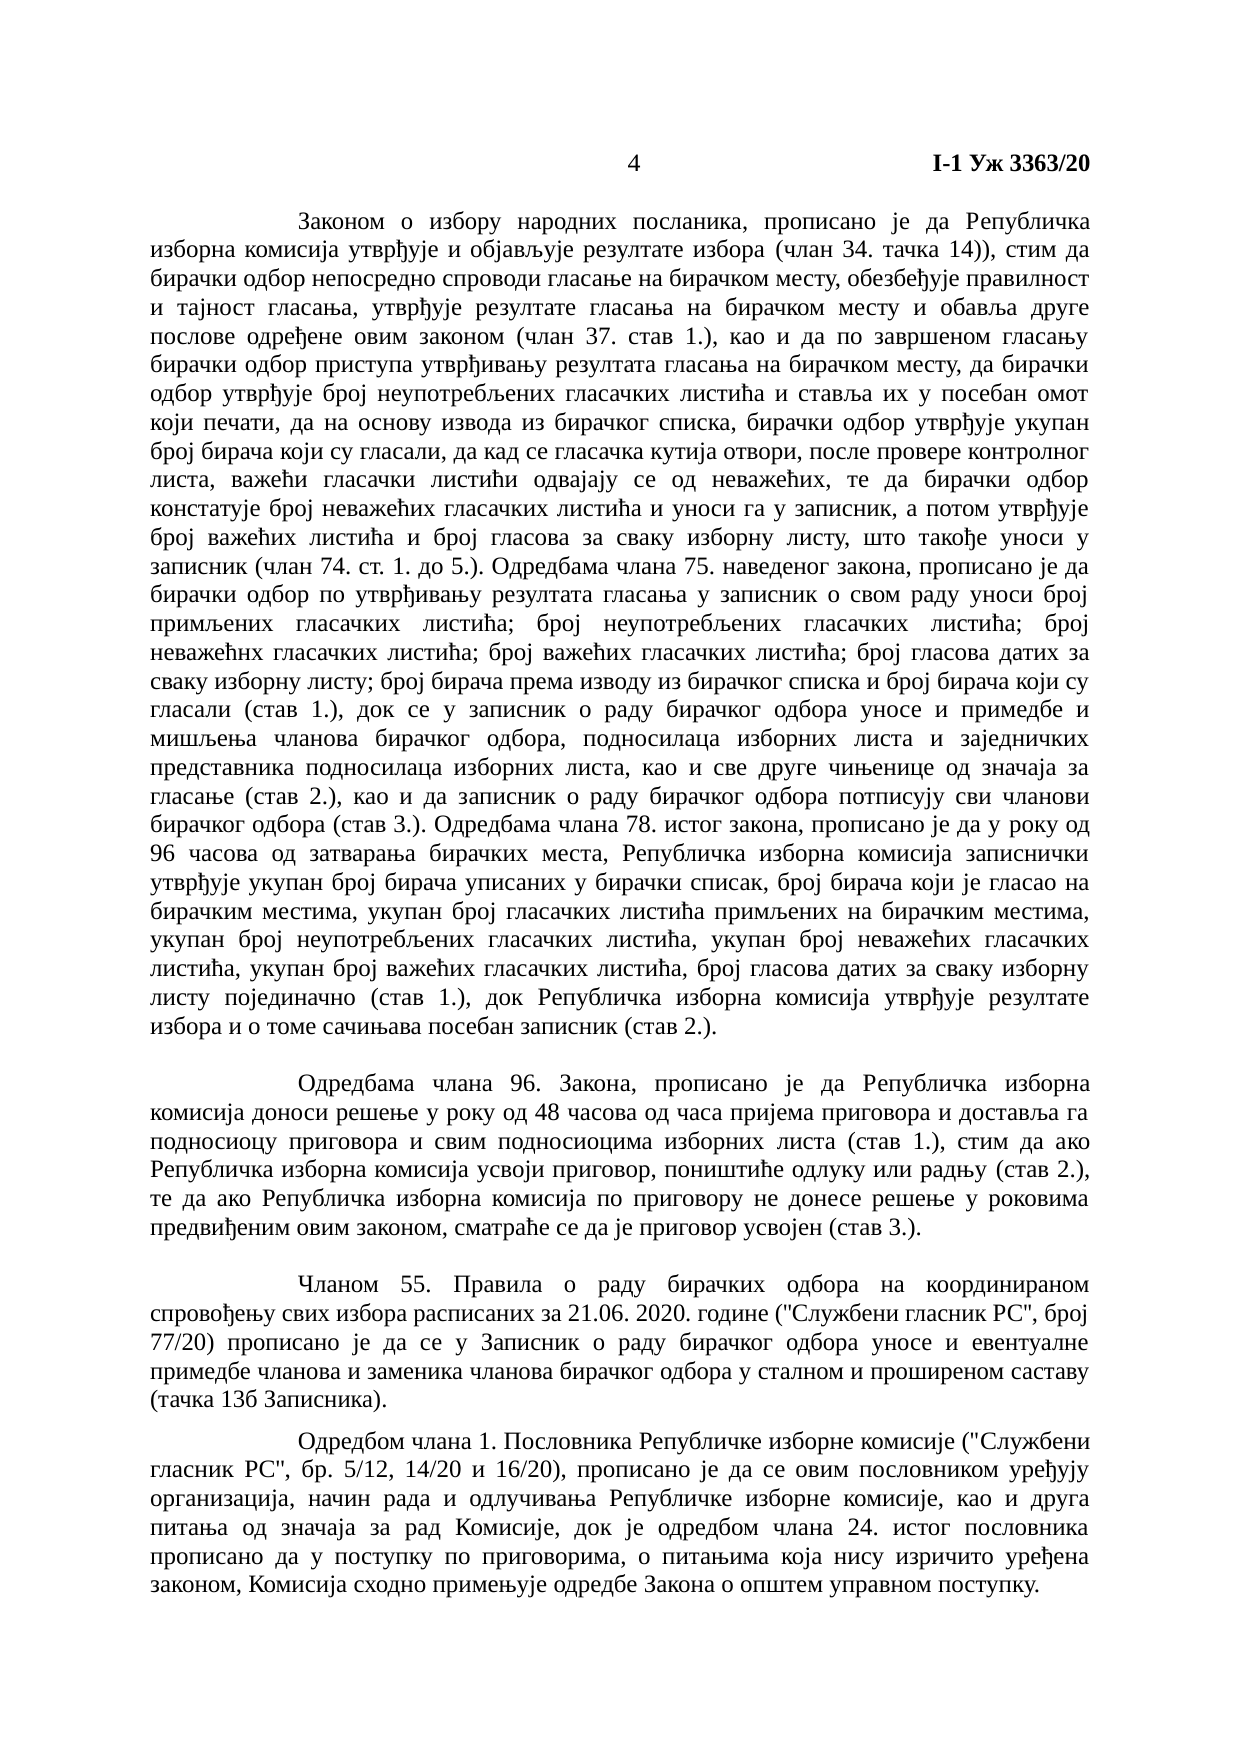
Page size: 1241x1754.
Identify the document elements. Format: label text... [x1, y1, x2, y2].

text Одредбама члана 96. Закона, прописано је да Републичка изборна комисија доноси решење у року од 48 часова од часа пријема приговора и доставља га подносиоцу приговора и свим подносиоцима изборних листа (став 1.), стим да ако Републичка изборна комисија усвоји приговор, поништиће одлуку или радњу (став 2.), те да ако Републичка изборна комисија по приговору не донесе решење у роковима предвиђеним овим законом, сматраће се да је приговор усвојен (став 3.). [150, 1068, 1090, 1241]
text Законом о избору народних посланика, прописано је да Републичка изборна комисија утврђује и објављује резултате избора (члан 34. тачка 14)), стим да бирачки одбор непосредно спроводи гласање на бирачком месту, обезбеђује правилност и тајност гласања, утврђује резултате гласања на бирачком месту и обавља друге послове одређене овим законом (члан 37. став 1.), као и да по завршеном гласању бирачки одбор приступа утврђивању резултата гласања на бирачком месту, да бирачки одбор утврђује број неупотребљених гласачких листића и ставља их у посебан омот који печати, да на основу извода из бирачког списка, бирачки одбор утврђује укупан број бирача који су гласали, да кад се гласачка кутија отвори, после провере контролног листа, важећи гласачки листићи одвајају се од неважећих, те да бирачки одбор констатује број неважећих гласачких листића и уноси га у записник, а потом утврђује број важећих листића и број гласова за сваку изборну листу, што такође уноси у записник (члан 74. ст. 1. до 5.). Одредбама члана 75. наведеног закона, прописано је да бирачки одбор по утврђивању резултата гласања у записник о свом раду уноси број примљених гласачких листића; број неупотребљених гласачких листића; број неважећнх гласачких листића; број важећих гласачких листића; број гласова датих за сваку изборну листу; број бирача према изводу из бирачког списка и број бирача који су гласали (став 1.), док се у записник о раду бирачког одбора уносе и примедбе и мишљења чланова бирачког одбора, подносилаца изборних листа и заједничких представника подносилаца изборних листа, као и све друге чињенице од значаја за гласање (став 2.), као и да записник о раду бирачког одбора потписују сви чланови бирачког одбора (став 3.). Одредбама члана 78. истог закона, прописано је да у року од 96 часова од затварања бирачких места, Републичка изборна комисија записнички утврђује укупан број бирача уписаних у бирачки списак, број бирача који је гласао на бирачким местима, укупан број гласачких листића примљених на бирачким местима, укупан број неупотребљених гласачких листића, укупан број неважећих гласачких листића, укупан број важећих гласачких листића, број гласова датих за сваку изборну листу појединачно (став 1.), док Републичка изборна комисија утврђује резултате избора и о томе сачињава посебан записник (став 2.). [150, 206, 1090, 1039]
text Чланом 55. Правила о раду бирачких одбора на координираном спровођењу свих избора расписаних за 21.06. 2020. године (''Службени гласник РС'', број 77/20) прописано је да се у Записник о раду бирачког одбора уносе и евентуалне примедбе чланова и заменика чланова бирачког одбора у сталном и проширеном саставу (тачка 13б Записника). [150, 1269, 1090, 1413]
text Одредбом члана 1. Пословника Републичке изборне комисије (''Службени гласник РС'', бр. 5/12, 14/20 и 16/20), прописано је да се овим пословником уређују организација, начин рада и одлучивања Републичке изборне комисије, као и друга питања од значаја за рад Комисије, док је одредбом члана 24. истог пословника прописано да у поступку по приговорима, о питањима која нису изричито уређена законом, Комисија сходно примењује одредбе Закона о општем управном поступку. [150, 1426, 1090, 1598]
